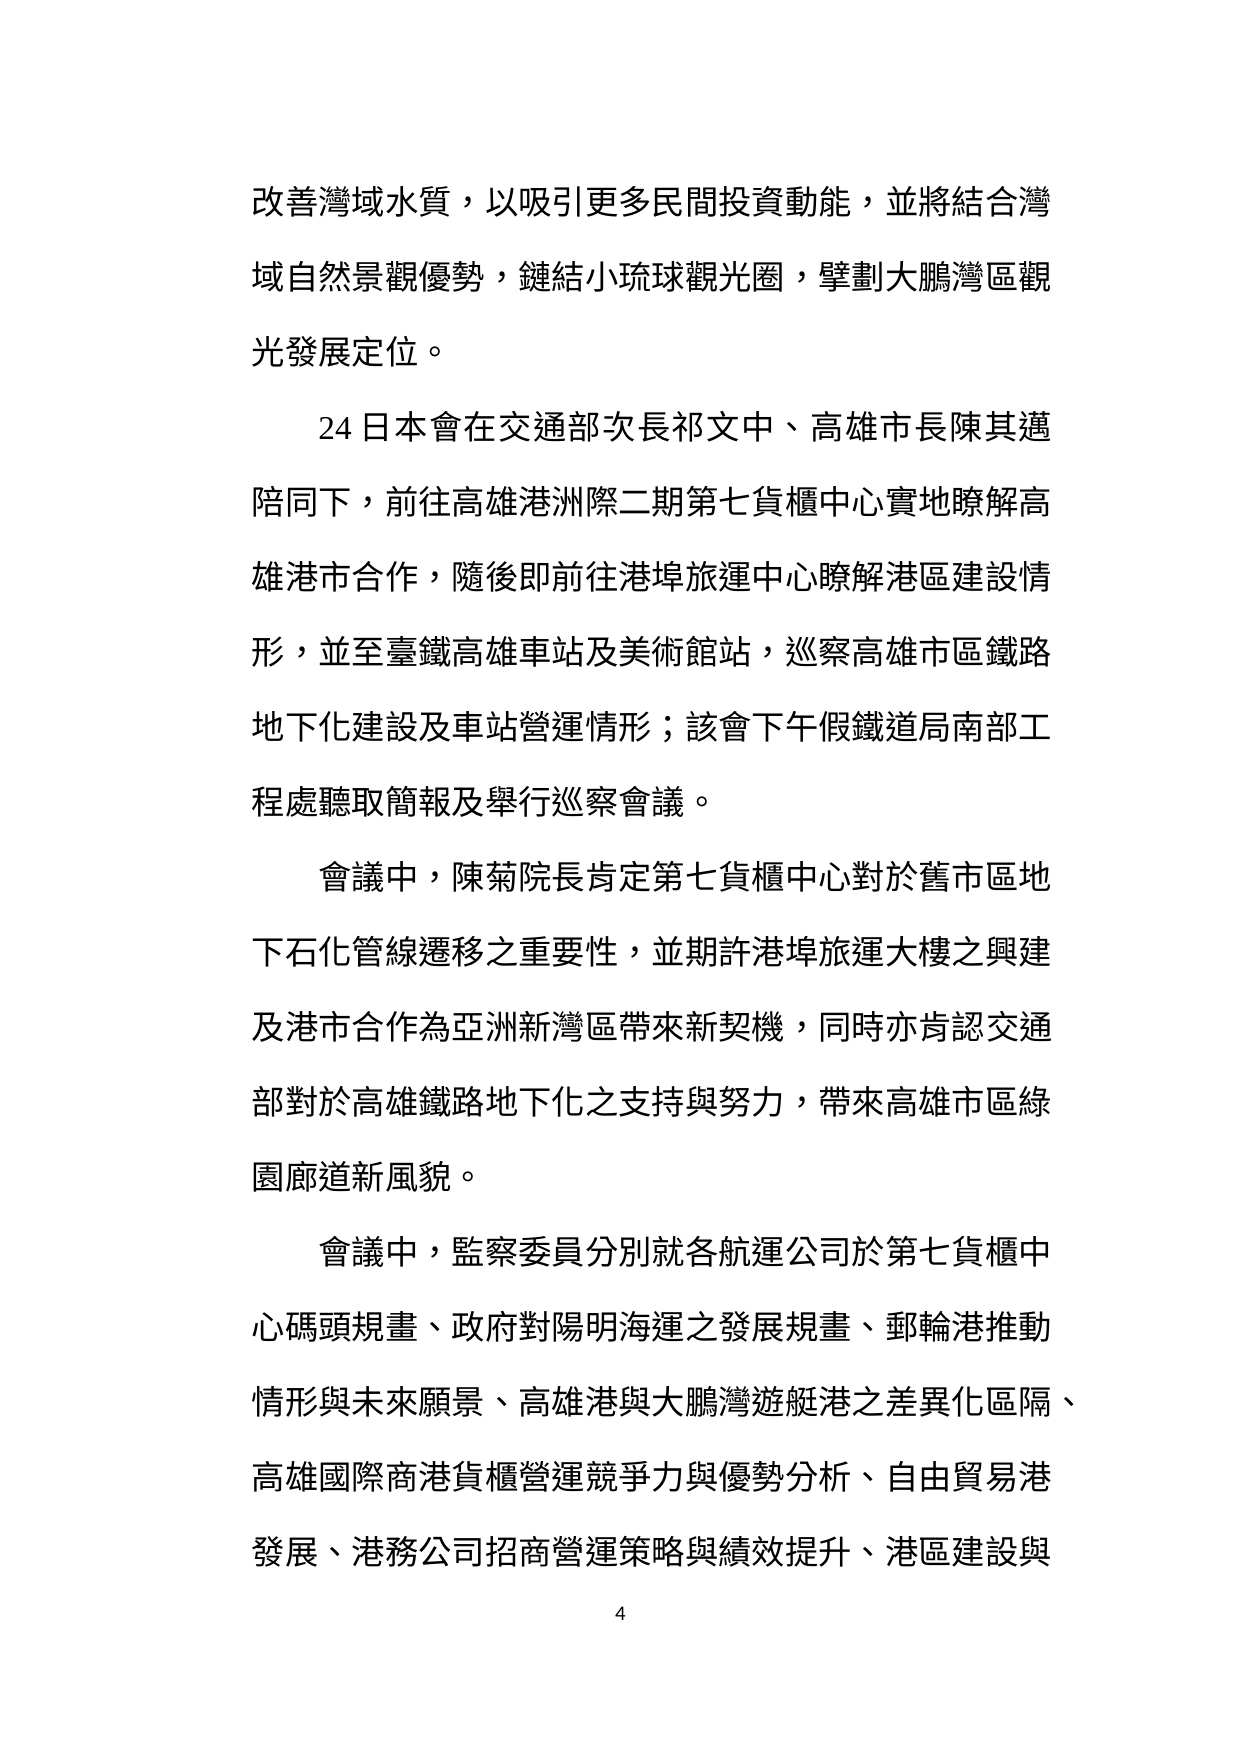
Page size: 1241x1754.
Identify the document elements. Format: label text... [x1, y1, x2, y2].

text 會議中，陳菊院長肯定第七貨櫃中心對於舊市區地下石化管線遷移之重要性，並期許港埠旅運大樓之興建及港市合作為亞洲新灣區帶來新契機，同時亦肯認交通部對於高雄鐵路地下化之支持與努力，帶來高雄市區綠園廊道新風貌。 [251, 837, 1053, 1212]
text 改善灣域水質，以吸引更多民間投資動能，並將結合灣域自然景觀優勢，鏈結小琉球觀光圈，擘劃大鵬灣區觀光發展定位。 [251, 162, 1053, 387]
text 會議中，監察委員分別就各航運公司於第七貨櫃中心碼頭規畫、政府對陽明海運之發展規畫、郵輪港推動情形與未來願景、高雄港與大鵬灣遊艇港之差異化區隔、高雄國際商港貨櫃營運競爭力與優勢分析、自由貿易港發展、港務公司招商營運策略與績效提升、港區建設與城市發展之定位、綠色港口及空氣污染防治、港區國際反恐作為、抽砂對漁業之影響、疫苗冷凍倉儲與配運流程、鳳山車站未來願景與都市縫合效益、高雄車站營運效能、無障礙服務改善情形及整體美學設計、施工對沿線居民影響及補償措施、站區土地開發利用、臺鐵工安意外事件處理等議題提問。 [251, 1212, 1053, 1587]
text 24日本會在交通部次長祁文中、高雄市長陳其邁陪同下，前往高雄港洲際二期第七貨櫃中心實地瞭解高雄港市合作，隨後即前往港埠旅運中心瞭解港區建設情形，並至臺鐵高雄車站及美術館站，巡察高雄市區鐵路地下化建設及車站營運情形；該會下午假鐵道局南部工程處聽取簡報及舉行巡察會議。 [251, 387, 1053, 837]
